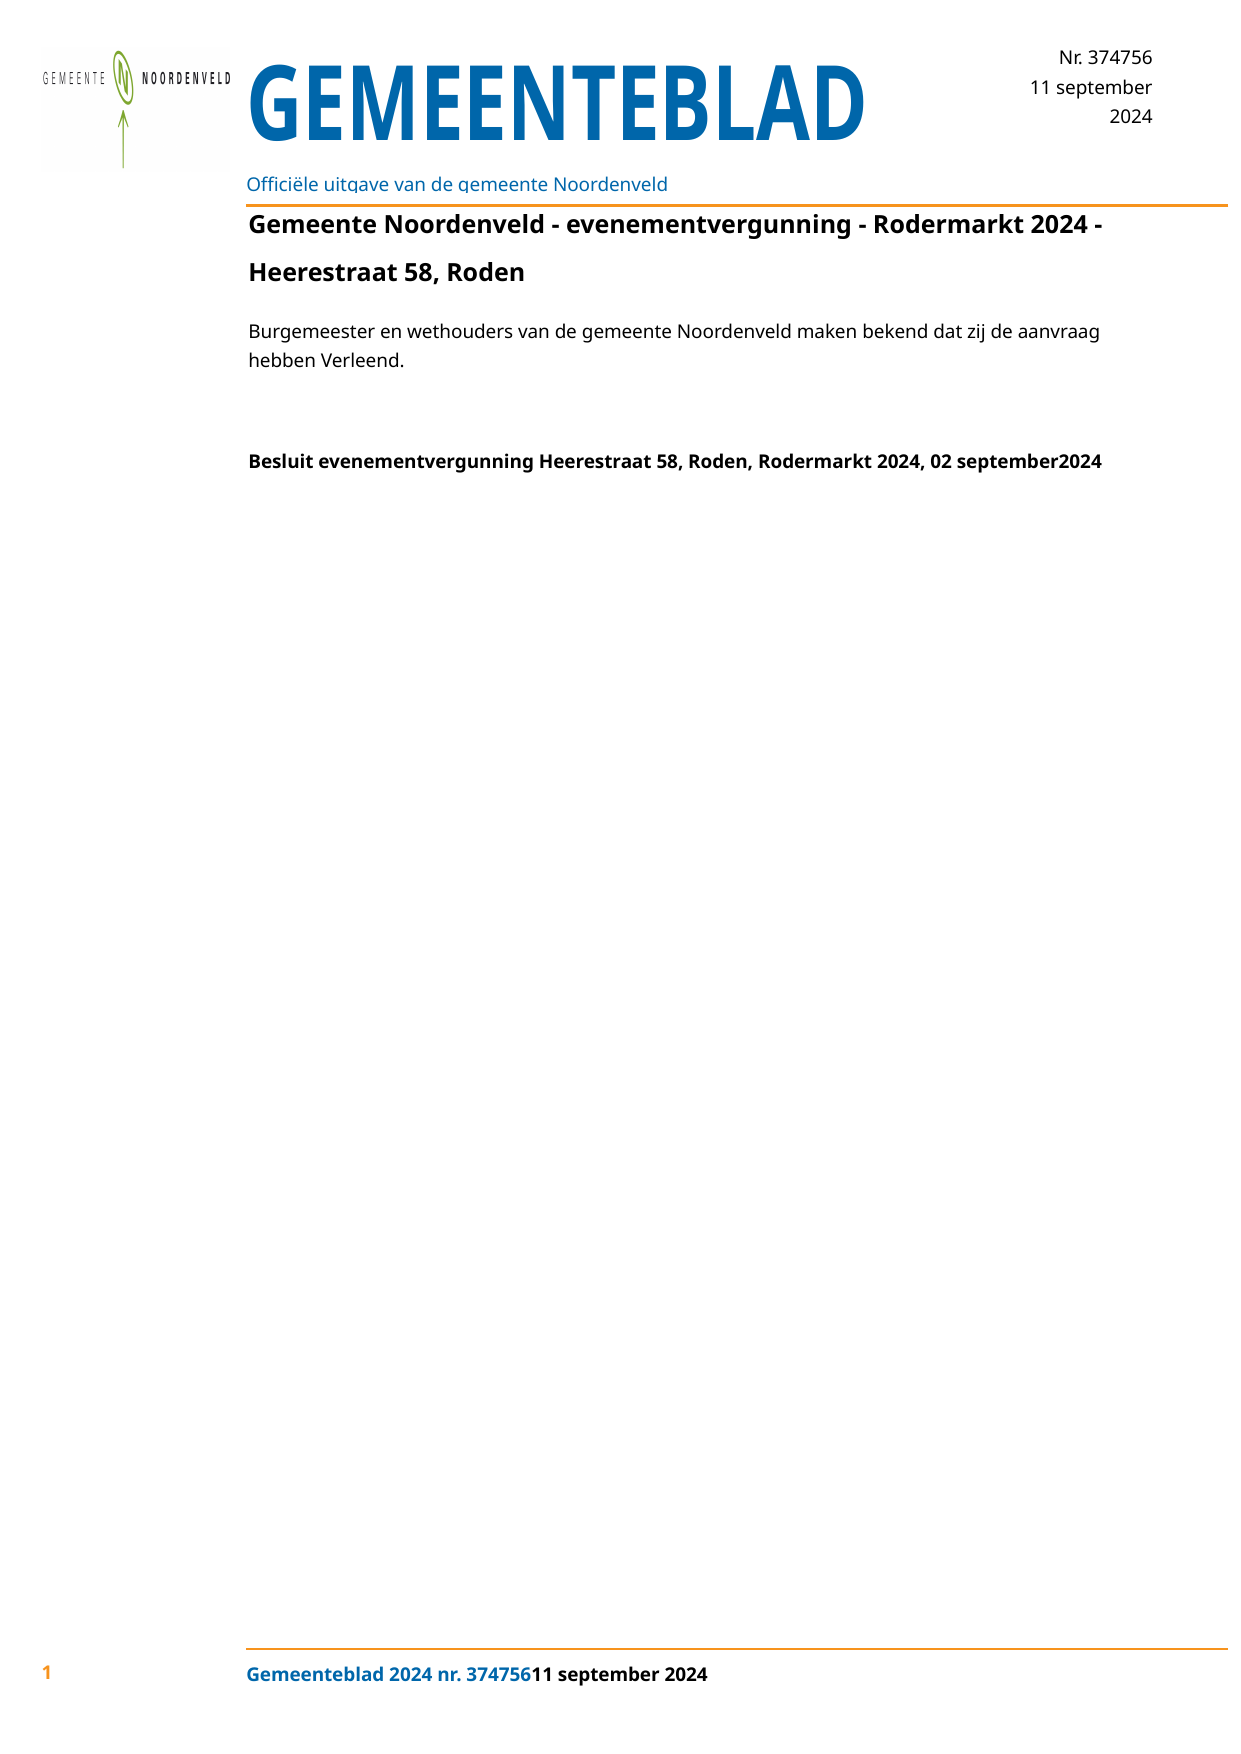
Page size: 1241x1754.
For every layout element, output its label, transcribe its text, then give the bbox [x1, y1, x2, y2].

text Burgemeester en wethouders van de gemeente Noordenveld maken bekend dat zij de aanvraag hebben Verleend. [248, 318, 1152, 373]
text Gemeente Noordenveld - evenementvergunning - Rodermarkt 2024 - Heerestraat 58, Roden [248, 207, 1152, 288]
text Besluit evenementvergunning Heerestraat 58, Roden, Rodermarkt 2024, 02 september2024 [248, 448, 1152, 474]
picture [41, 47, 231, 172]
